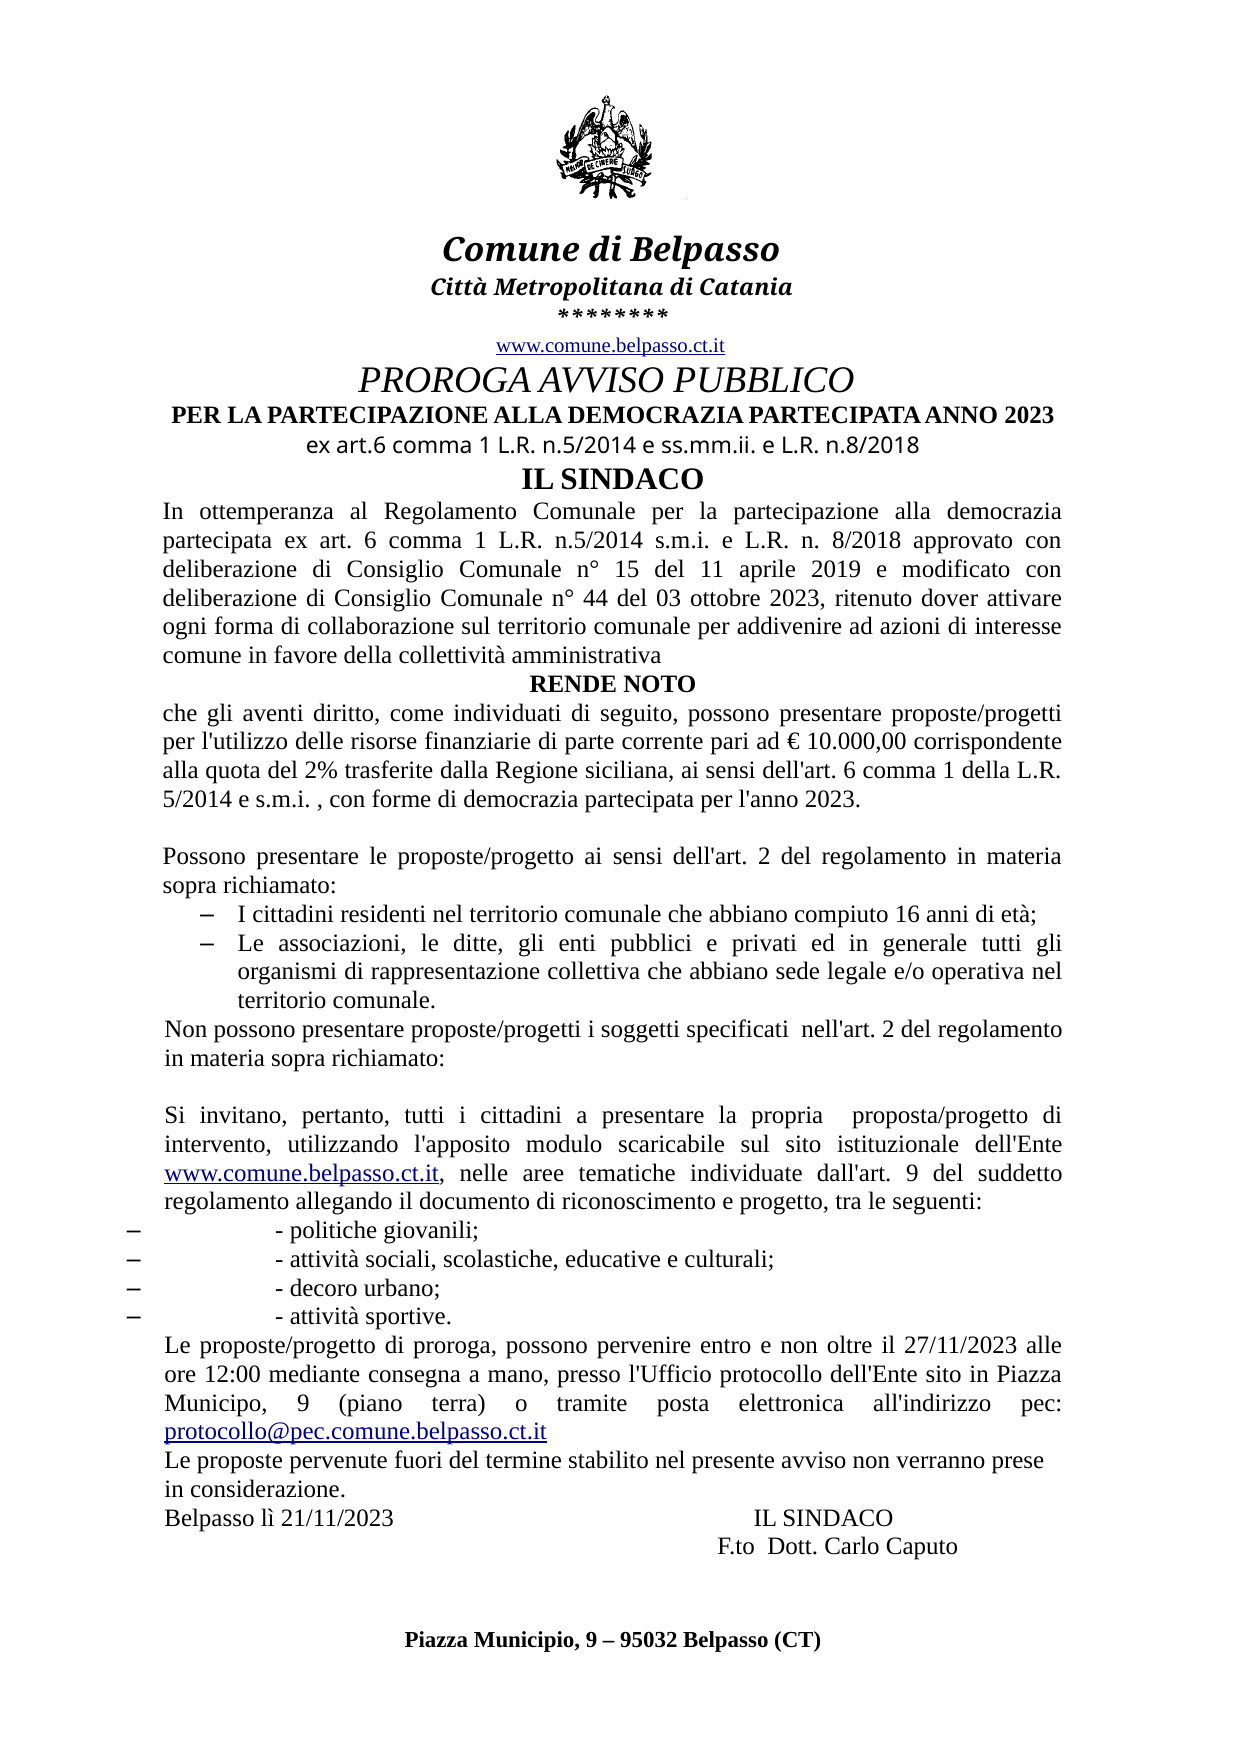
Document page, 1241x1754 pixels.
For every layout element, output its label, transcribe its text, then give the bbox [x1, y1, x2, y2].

text Si invitano, pertanto, tutti i cittadini a presentare la propria proposta/progetto di intervento, utilizzando l'apposito modulo scaricabile sul sito istituzionale dell'Ente www.comune.belpasso.ct.it, nelle aree tematiche individuate dall'art. 9 del suddetto regolamento allegando il documento di riconoscimento e progetto, tra le seguenti: [127, 1100, 1063, 1215]
list - attività sociali, scolastiche, educative e culturali; [127, 1244, 1063, 1273]
list - attività sportive. [127, 1301, 1063, 1330]
text PER LA PARTECIPAZIONE ALLA DEMOCRAZIA PARTECIPATA ANNO 2023 [162, 400, 1063, 429]
list - politiche giovanili; [127, 1215, 1063, 1244]
list Le associazioni, le ditte, gli enti pubblici e privati ed in generale tutti gli organismi di rappresentazione collettiva che abbiano sede legale e/o operativa nel territorio comunale. [200, 928, 1063, 1014]
text ex art.6 comma 1 L.R. n.5/2014 e ss.mm.ii. e L.R. n.8/2018 [162, 429, 1063, 460]
text RENDE NOTO [162, 669, 1063, 698]
list - decoro urbano; [127, 1273, 1063, 1301]
list Non possono presentare proposte/progetti i soggetti specificati nell'art. 2 del regolamento in materia sopra richiamato: [127, 1014, 1063, 1071]
text Le proposte/progetto di proroga, possono pervenire entro e non oltre il 27/11/2023 alle ore 12:00 mediante consegna a mano, presso l'Ufficio protocollo dell'Ente sito in Piazza Municipo, 9 (piano terra) o tramite posta elettronica all'indirizzo pec: protocollo@pec.comune.belpasso.ct.it [127, 1330, 1063, 1445]
list I cittadini residenti nel territorio comunale che abbiano compiuto 16 anni di età; [200, 899, 1063, 928]
text IL SINDACO [162, 460, 1063, 496]
text Possono presentare le proposte/progetto ai sensi dell'art. 2 del regolamento in materia sopra richiamato: [162, 841, 1063, 899]
text Belpasso lì 21/11/2023 IL SINDACO [127, 1503, 1063, 1531]
text In ottemperanza al Regolamento Comunale per la partecipazione alla democrazia partecipata ex art. 6 comma 1 L.R. n.5/2014 s.m.i. e L.R. n. 8/2018 approvato con deliberazione di Consiglio Comunale n° 15 del 11 aprile 2019 e modificato con deliberazione di Consiglio Comunale n° 44 del 03 ottobre 2023, ritenuto dover attivare ogni forma di collaborazione sul territorio comunale per addivenire ad azioni di interesse comune in favore della collettività amministrativa [162, 496, 1063, 669]
text Le proposte pervenute fuori del termine stabilito nel presente avviso non verranno prese in considerazione. [127, 1445, 1063, 1503]
text F.to Dott. Carlo Caputo [127, 1531, 1063, 1560]
text PROROGA AVVISO PUBBLICO [162, 357, 1063, 400]
text che gli aventi diritto, come individuati di seguito, possono presentare proposte/progetti per l'utilizzo delle risorse finanziarie di parte corrente pari ad € 10.000,00 corrispondente alla quota del 2% trasferite dalla Regione siciliana, ai sensi dell'art. 6 comma 1 della L.R. 5/2014 e s.m.i. , con forme di democrazia partecipata per l'anno 2023. [162, 698, 1063, 813]
